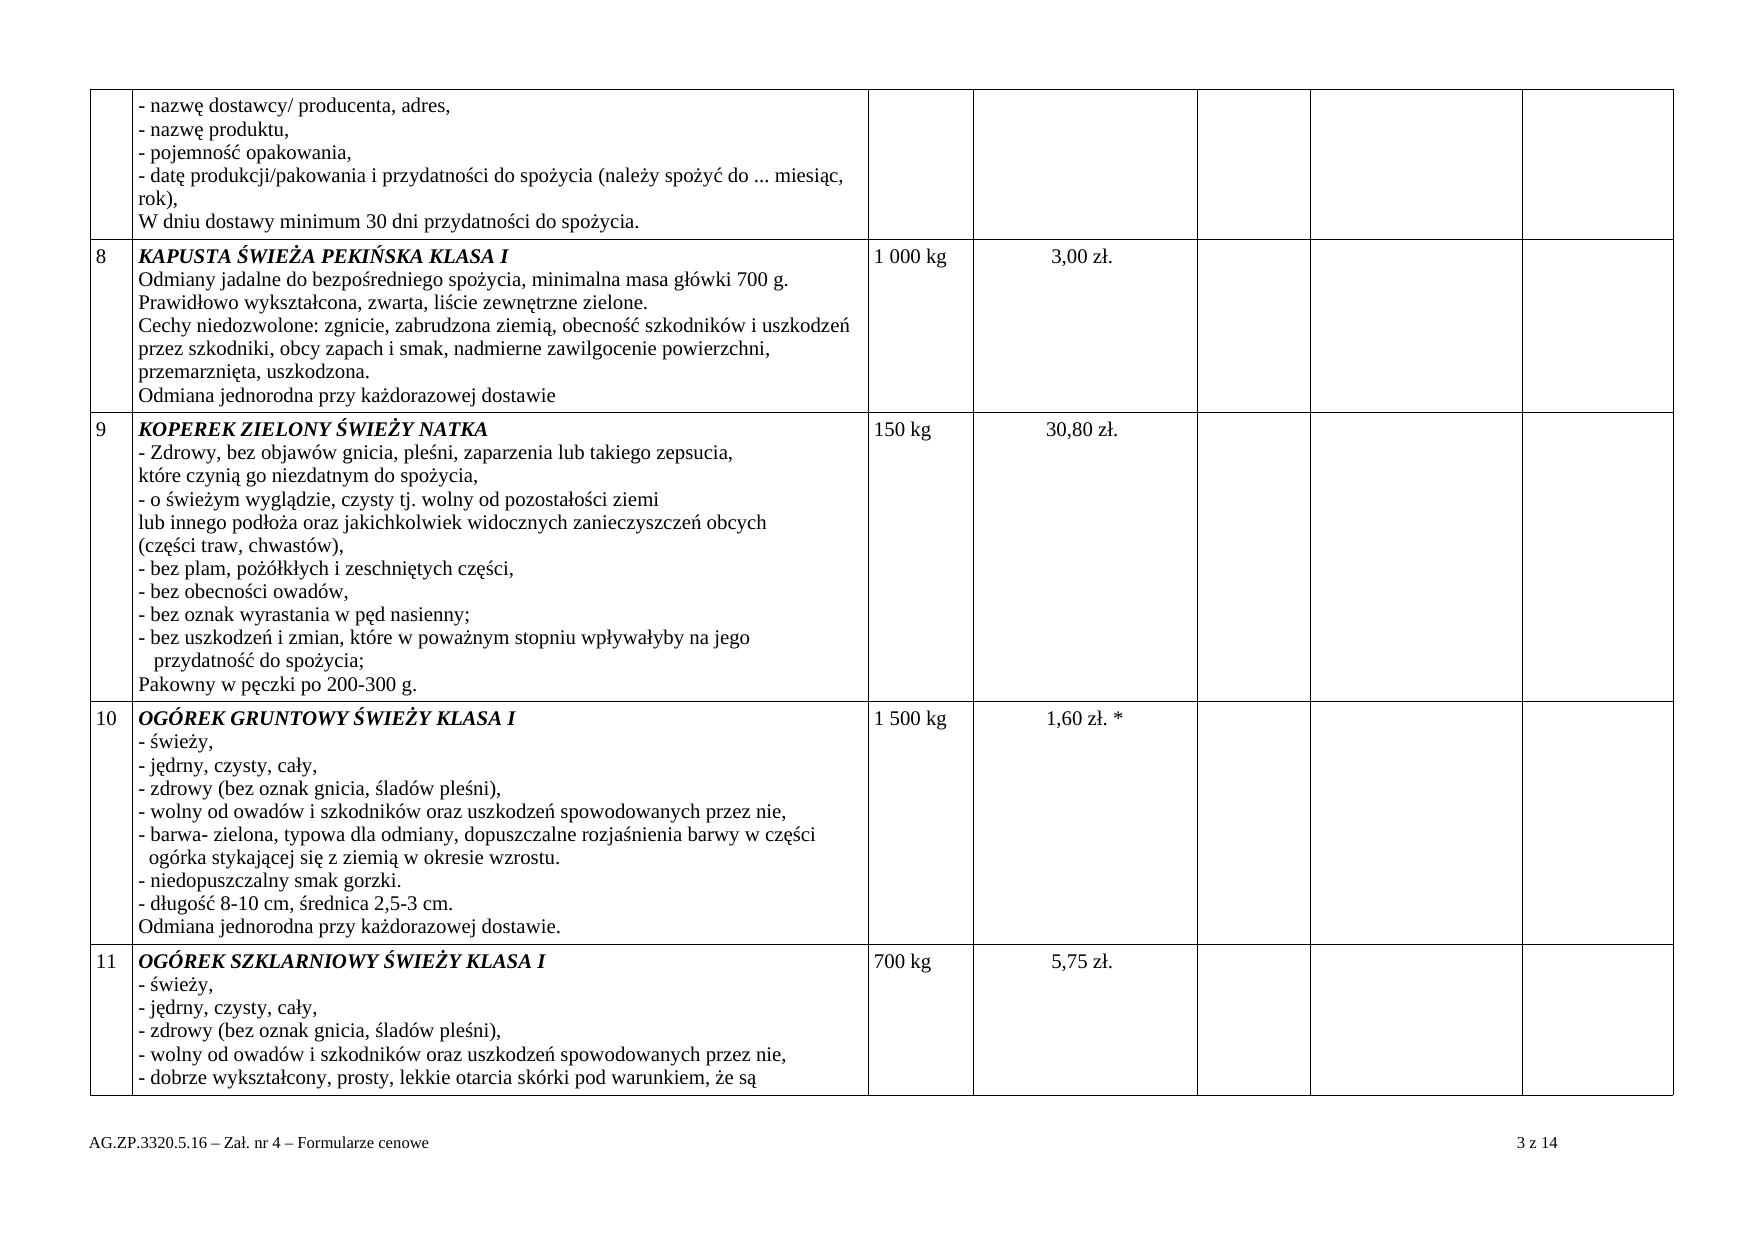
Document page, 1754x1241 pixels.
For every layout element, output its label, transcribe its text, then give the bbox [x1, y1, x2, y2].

table_cell 11 [91, 945, 132, 1094]
table_cell [1198, 413, 1310, 701]
table_cell [1523, 240, 1673, 412]
table_cell [1311, 90, 1522, 239]
table_cell [869, 90, 973, 239]
table_cell 8 [91, 240, 132, 412]
table_cell KAPUSTA ŚWIEŻA PEKIŃSKA KLASA I Odmiany jadalne do bezpośredniego spożycia, minimalna masa główki 700 g. Prawidłowo wykształcona, zwarta, liście zewnętrzne zielone. Cechy niedozwolone: zgnicie, zabrudzona ziemią, obecność szkodników i uszkodzeń przez szkodniki, obcy zapach i smak, nadmierne zawilgocenie powierzchni, przemarznięta, uszkodzona. Odmiana jednorodna przy każdorazowej dostawie [133, 240, 868, 412]
table_cell [1198, 240, 1310, 412]
table_cell [1523, 702, 1673, 944]
table_cell 1,60 zł. * [974, 702, 1197, 944]
table_cell - nazwę dostawcy/ producenta, adres, - nazwę produktu, - pojemność opakowania, - datę produkcji/pakowania i przydatności do spożycia (należy spożyć do ... miesiąc, rok), W dniu dostawy minimum 30 dni przydatności do spożycia. [133, 90, 868, 239]
table_cell [1311, 240, 1522, 412]
table_cell [1523, 413, 1673, 701]
table_cell 700 kg [869, 945, 973, 1094]
table_cell [974, 90, 1197, 239]
table_cell [91, 90, 132, 239]
table_cell 10 [91, 702, 132, 944]
table_cell [1198, 945, 1310, 1094]
table_cell [1198, 90, 1310, 239]
table_cell 5,75 zł. [974, 945, 1197, 1094]
table_cell [1523, 945, 1673, 1094]
table_cell 9 [91, 413, 132, 701]
table_cell 1 500 kg [869, 702, 973, 944]
table_cell 30,80 zł. [974, 413, 1197, 701]
table_cell KOPEREK ZIELONY ŚWIEŻY NATKA - Zdrowy, bez objawów gnicia, pleśni, zaparzenia lub takiego zepsucia, które czynią go niezdatnym do spożycia, - o świeżym wyglądzie, czysty tj. wolny od pozostałości ziemi lub innego podłoża oraz jakichkolwiek widocznych zanieczyszczeń obcych (części traw, chwastów), - bez plam, pożółkłych i zeschniętych części, - bez obecności owadów, - bez oznak wyrastania w pęd nasienny; - bez uszkodzeń i zmian, które w poważnym stopniu wpływałyby na jego przydatność do spożycia; Pakowny w pęczki po 200-300 g. [133, 413, 868, 701]
table_cell 150 kg [869, 413, 973, 701]
table_cell [1311, 413, 1522, 701]
table_cell OGÓREK SZKLARNIOWY ŚWIEŻY KLASA I - świeży, - jędrny, czysty, cały, - zdrowy (bez oznak gnicia, śladów pleśni), - wolny od owadów i szkodników oraz uszkodzeń spowodowanych przez nie, - dobrze wykształcony, prosty, lekkie otarcia skórki pod warunkiem, że są [133, 945, 868, 1094]
table_cell OGÓREK GRUNTOWY ŚWIEŻY KLASA I - świeży, - jędrny, czysty, cały, - zdrowy (bez oznak gnicia, śladów pleśni), - wolny od owadów i szkodników oraz uszkodzeń spowodowanych przez nie, - barwa- zielona, typowa dla odmiany, dopuszczalne rozjaśnienia barwy w części ogórka stykającej się z ziemią w okresie wzrostu. - niedopuszczalny smak gorzki. - długość 8-10 cm, średnica 2,5-3 cm. Odmiana jednorodna przy każdorazowej dostawie. [133, 702, 868, 944]
table_cell 1 000 kg [869, 240, 973, 412]
table_cell [1198, 702, 1310, 944]
table_cell [1311, 702, 1522, 944]
table_cell 3,00 zł. [974, 240, 1197, 412]
table_cell [1311, 945, 1522, 1094]
table_cell [1523, 90, 1673, 239]
